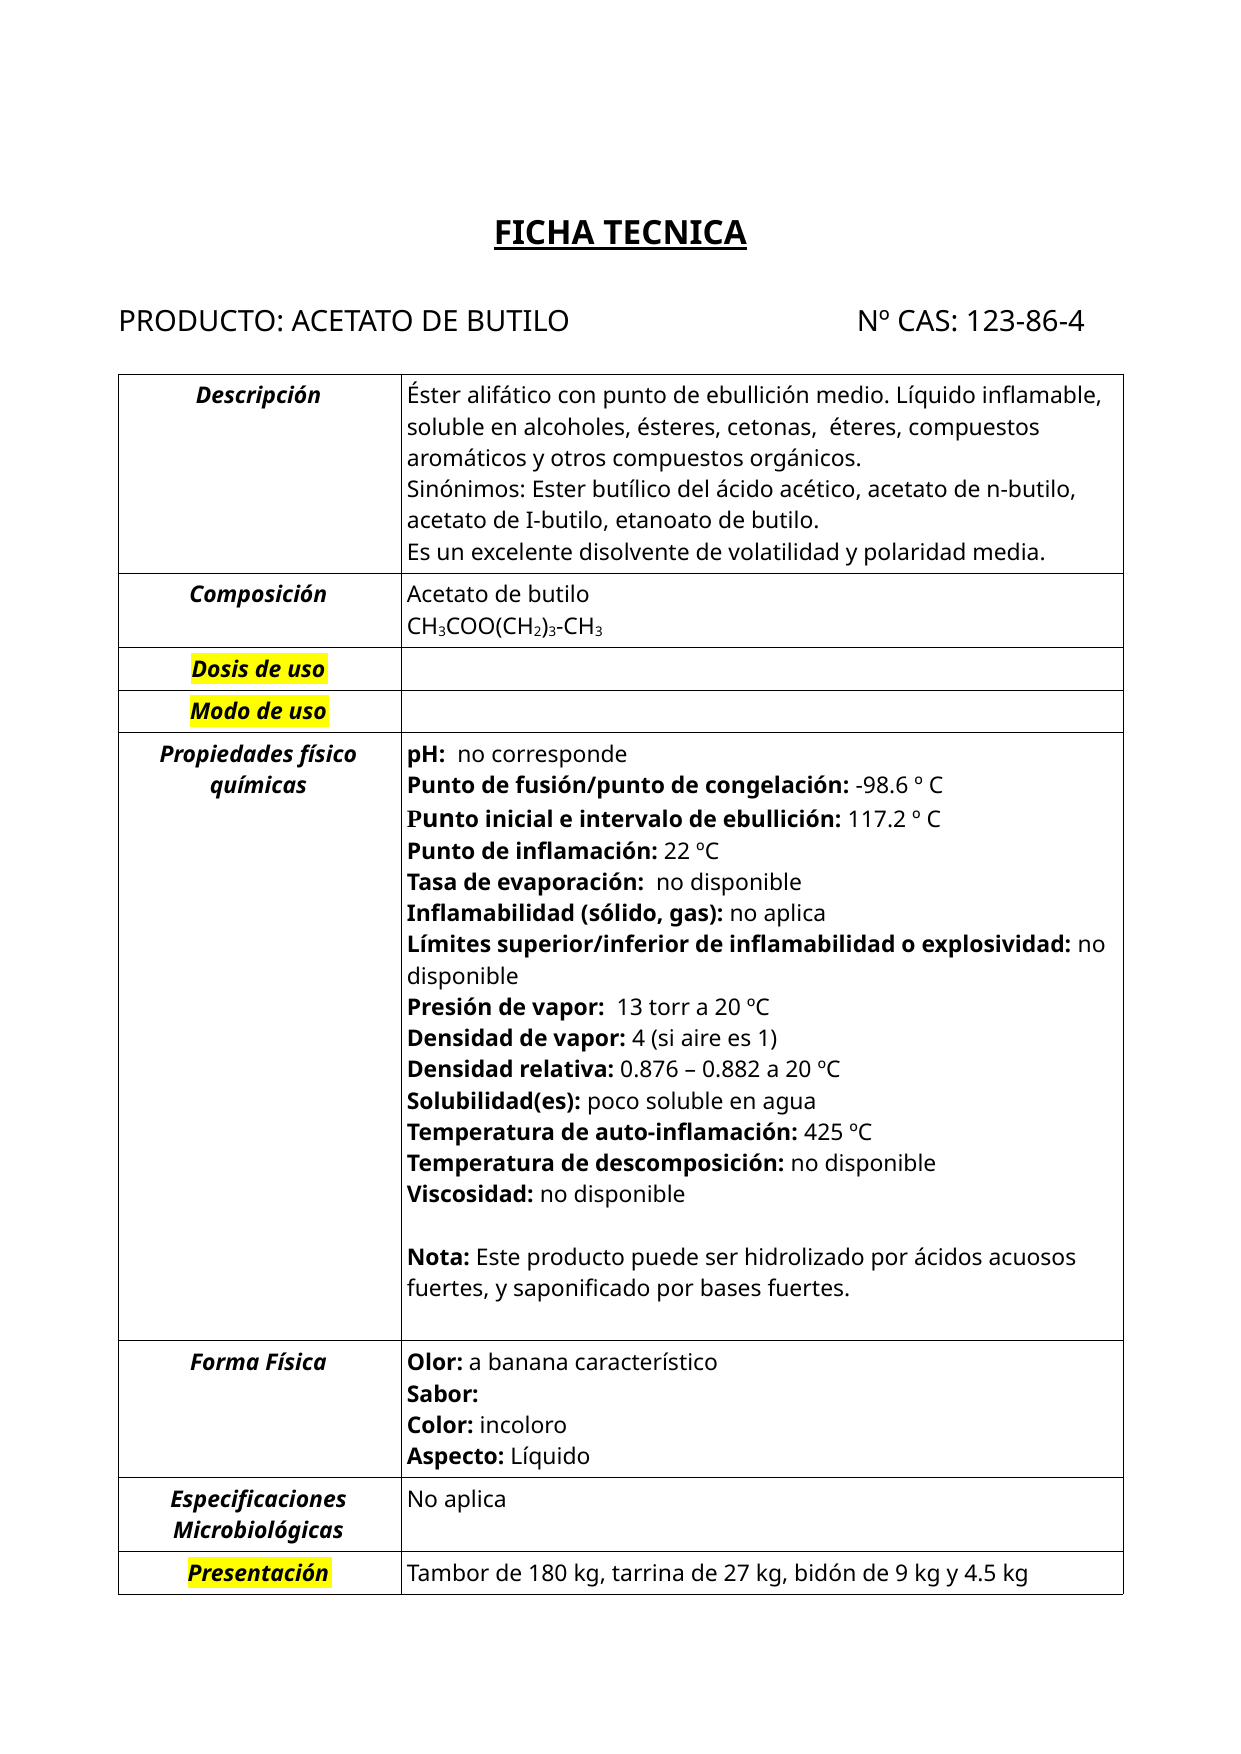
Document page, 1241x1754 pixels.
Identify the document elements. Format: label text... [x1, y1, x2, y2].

table_cell Presentación [119, 1552, 401, 1594]
table_cell Especificaciones Microbiológicas [119, 1478, 401, 1551]
text FICHA TECNICA [118, 209, 1122, 254]
table_header Éster alifático con punto de ebullición medio. Líquido inflamable, soluble en alcoholes, ésteres, cetonas, éteres, compuestos aromáticos y otros compuestos orgánicos. Sinónimos: Ester butílico del ácido acético, acetato de n-butilo, acetato de I-butilo, etanoato de butilo. Es un excelente disolvente de volatilidad y polaridad media. [402, 375, 1123, 573]
table_cell Composición [119, 574, 401, 647]
table_cell Forma Física [119, 1341, 401, 1477]
table_header Descripción [119, 375, 401, 573]
table_cell [402, 648, 1123, 689]
table_cell No aplica [402, 1478, 1123, 1551]
table_cell pH: no corresponde Punto de fusión/punto de congelación: -98.6 º C Punto inicial e intervalo de ebullición: 117.2 º C Punto de inflamación: 22 ºC Tasa de evaporación: no disponible Inflamabilidad (sólido, gas): no aplica Límites superior/inferior de inflamabilidad o explosividad: no disponible Presión de vapor: 13 torr a 20 ºC Densidad de vapor: 4 (si aire es 1) Densidad relativa: 0.876 – 0.882 a 20 ºC Solubilidad(es): poco soluble en agua Temperatura de auto-inflamación: 425 ºC Temperatura de descomposición: no disponible Viscosidad: no disponible Nota: Este producto puede ser hidrolizado por ácidos acuosos fuertes, y saponificado por bases fuertes. [402, 733, 1123, 1340]
table_cell Acetato de butilo CH3COO(CH2)3-CH3 [402, 574, 1123, 647]
table_cell Dosis de uso [119, 648, 401, 689]
table_cell Modo de uso [119, 691, 401, 732]
table_cell [402, 691, 1123, 732]
table_cell Propiedades físico químicas [119, 733, 401, 1340]
table_cell Tambor de 180 kg, tarrina de 27 kg, bidón de 9 kg y 4.5 kg [402, 1552, 1123, 1594]
text PRODUCTO: ACETATO DE BUTILO Nº CAS: 123-86-4 [118, 300, 1122, 339]
table_cell Olor: a banana característico Sabor: Color: incoloro Aspecto: Líquido [402, 1341, 1123, 1477]
